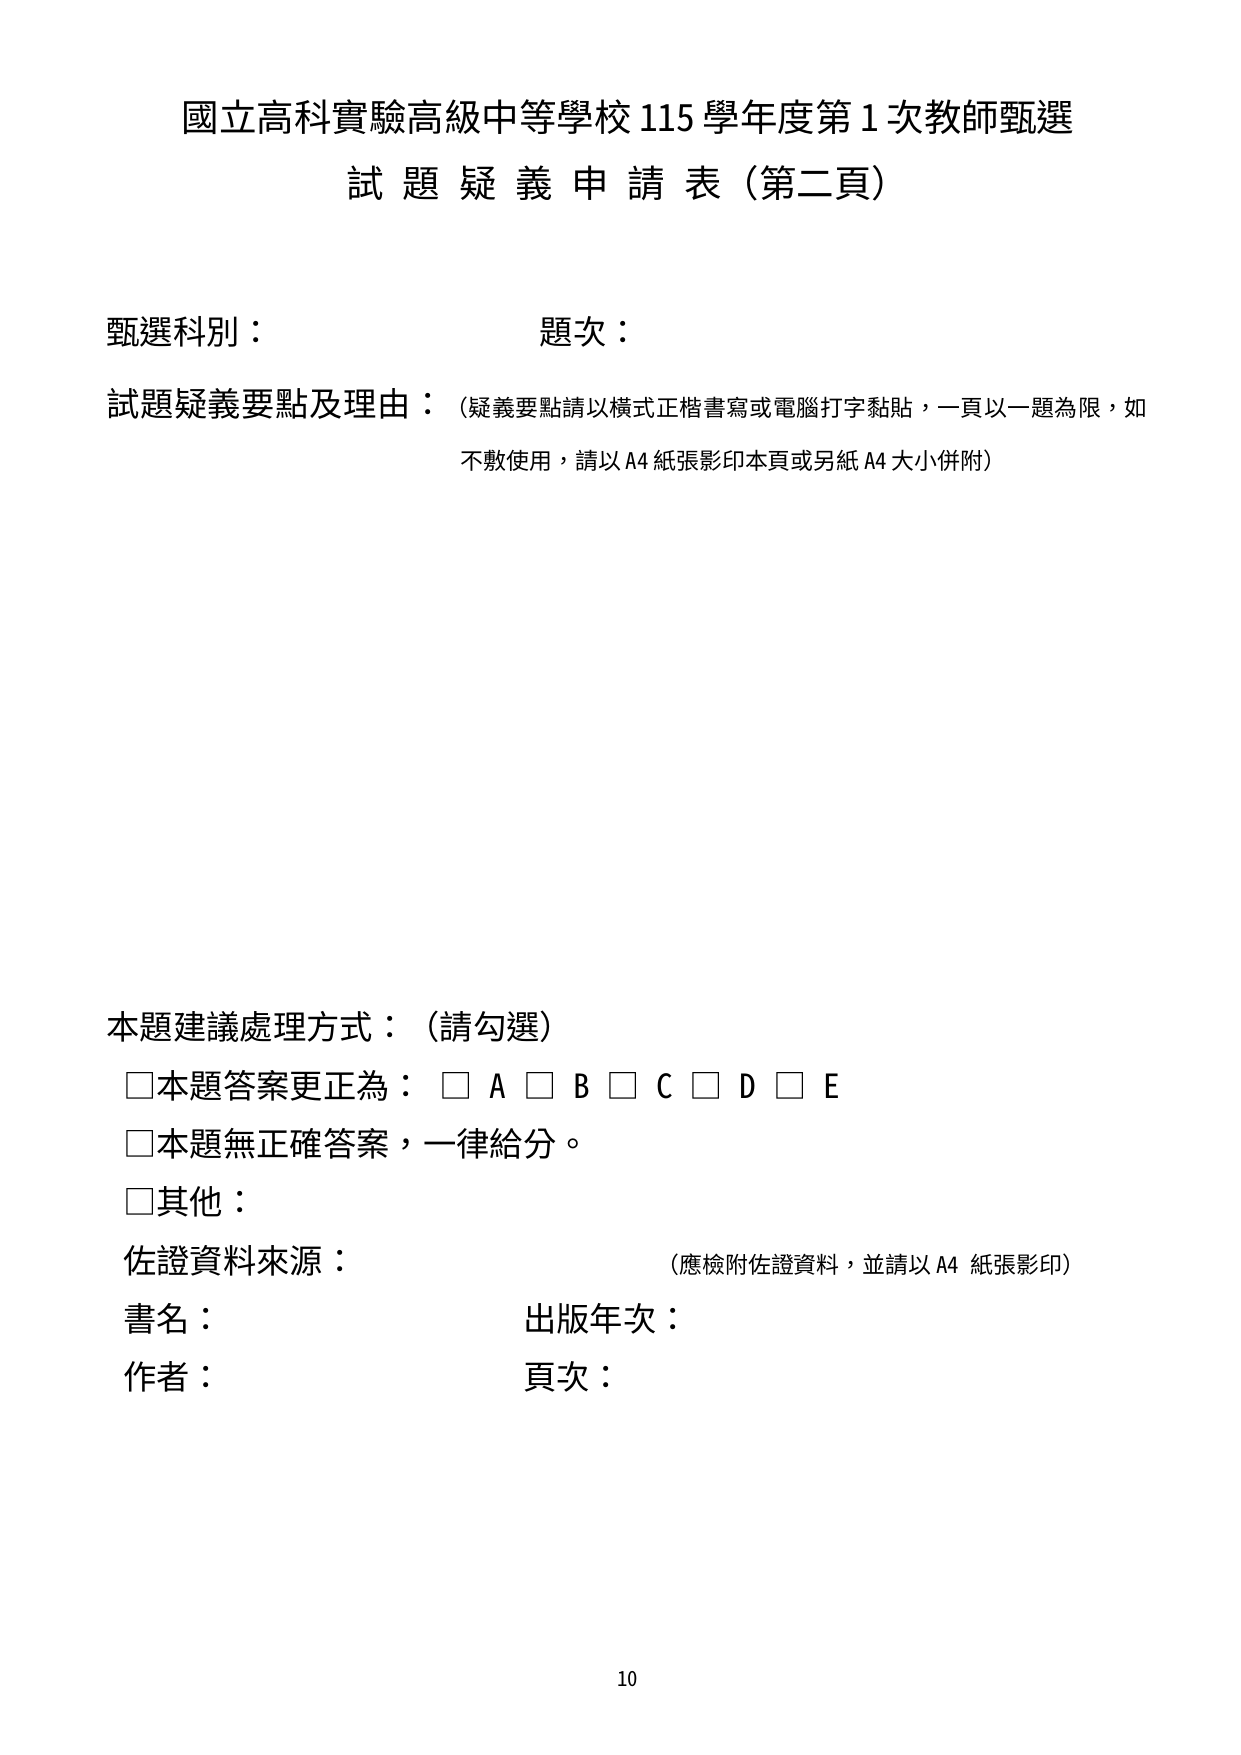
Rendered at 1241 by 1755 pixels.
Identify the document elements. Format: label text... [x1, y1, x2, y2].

text 試 題 疑 義 申 請 表（第二頁） [106, 154, 1149, 208]
text □其他： [106, 1178, 1149, 1224]
text 佐證資料來源： （應檢附佐證資料，並請以A4 紙張影印） [106, 1236, 1149, 1282]
text 本題建議處理方式：（請勾選） [106, 1003, 1149, 1049]
text 作者： 頁次： [106, 1353, 1149, 1399]
text 試題疑義要點及理由：（疑義要點請以橫式正楷書寫或電腦打字黏貼，一頁以一題為限，如 不敷使用，請以A4紙張影印本頁或另紙A4大小併附） [106, 378, 1149, 476]
text 國立高科實驗高級中等學校115學年度第1次教師甄選 [106, 87, 1149, 142]
text □本題無正確答案，一律給分。 [106, 1120, 1149, 1166]
text 書名： 出版年次： [106, 1295, 1149, 1341]
text □本題答案更正為： □ A □ B □ C □ D □ E [106, 1061, 1149, 1107]
text 甄選科別： 題次： [106, 306, 1149, 354]
